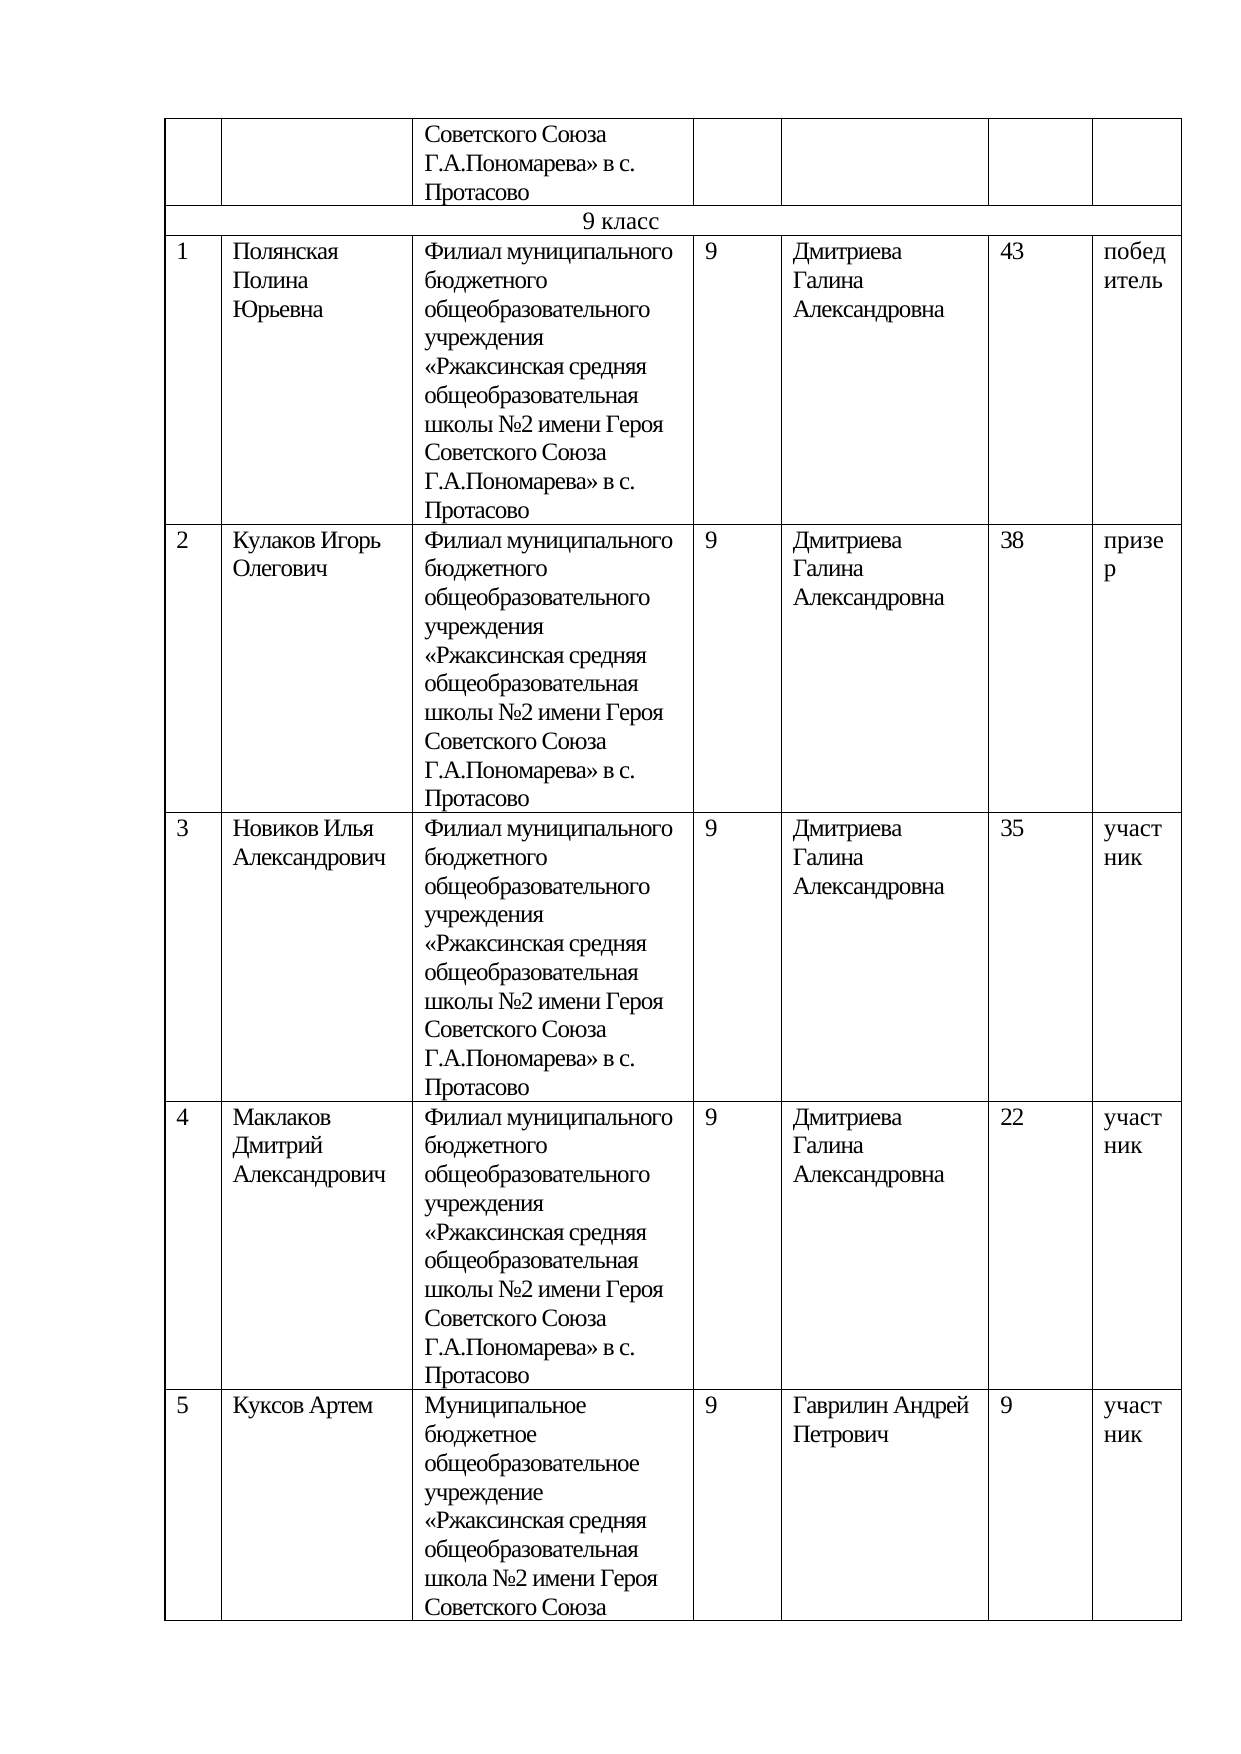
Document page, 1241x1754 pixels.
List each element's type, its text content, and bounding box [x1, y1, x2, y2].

table_cell 9 [694, 236, 781, 524]
table_cell [166, 119, 221, 205]
table_cell участник [1093, 1390, 1181, 1620]
table_cell 1 [166, 236, 221, 524]
table_cell [989, 119, 1092, 205]
table_cell участник [1093, 813, 1181, 1101]
table_cell Дмитриева Галина Александровна [782, 525, 988, 812]
table_cell Куксов Артем [222, 1390, 412, 1620]
table_cell Филиал муниципального бюджетного общеобразовательного учреждения «Ржаксинская средняя общеобразовательная школы №2 имени Героя Советского Союза Г.А.Пономарева» в с. Протасово [413, 525, 693, 812]
table_cell [782, 119, 988, 205]
table_cell Дмитриева Галина Александровна [782, 1102, 988, 1389]
table_cell победитель [1093, 236, 1181, 524]
table_cell 9 [989, 1390, 1092, 1620]
table_cell призер [1093, 525, 1181, 812]
table_cell Кулаков Игорь Олегович [222, 525, 412, 812]
table_cell 5 [166, 1390, 221, 1620]
table_cell [222, 119, 412, 205]
table_cell 35 [989, 813, 1092, 1101]
table_cell [1093, 119, 1181, 205]
table_cell Новиков Илья Александрович [222, 813, 412, 1101]
table_cell Филиал муниципального бюджетного общеобразовательного учреждения «Ржаксинская средняя общеобразовательная школы №2 имени Героя Советского Союза Г.А.Пономарева» в с. Протасово [413, 1102, 693, 1389]
table_cell Филиал муниципального бюджетного общеобразовательного учреждения «Ржаксинская средняя общеобразовательная школы №2 имени Героя Советского Союза Г.А.Пономарева» в с. Протасово [413, 813, 693, 1101]
table_cell Гаврилин Андрей Петрович [782, 1390, 988, 1620]
table_cell участник [1093, 1102, 1181, 1389]
table_cell 9 [694, 1390, 781, 1620]
table_cell 9 [694, 813, 781, 1101]
table_cell [694, 119, 781, 205]
table_cell 4 [166, 1102, 221, 1389]
table_cell 2 [166, 525, 221, 812]
table_cell Дмитриева Галина Александровна [782, 813, 988, 1101]
table_cell Муниципальное бюджетное общеобразовательное учреждение «Ржаксинская средняя общеобразовательная школа №2 имени Героя Советского Союза [413, 1390, 693, 1620]
table_cell Филиал муниципального бюджетного общеобразовательного учреждения «Ржаксинская средняя общеобразовательная школы №2 имени Героя Советского Союза Г.А.Пономарева» в с. Протасово [413, 236, 693, 524]
table_cell 9 [694, 1102, 781, 1389]
table_cell 9 [694, 525, 781, 812]
table_cell 43 [989, 236, 1092, 524]
table_cell Маклаков Дмитрий Александрович [222, 1102, 412, 1389]
table_cell Советского Союза Г.А.Пономарева» в с. Протасово [413, 119, 693, 205]
table_cell Полянская Полина Юрьевна [222, 236, 412, 524]
table_cell 22 [989, 1102, 1092, 1389]
table_cell Дмитриева Галина Александровна [782, 236, 988, 524]
table_cell 9 класс [166, 206, 1181, 235]
table_cell 3 [166, 813, 221, 1101]
table_cell 38 [989, 525, 1092, 812]
